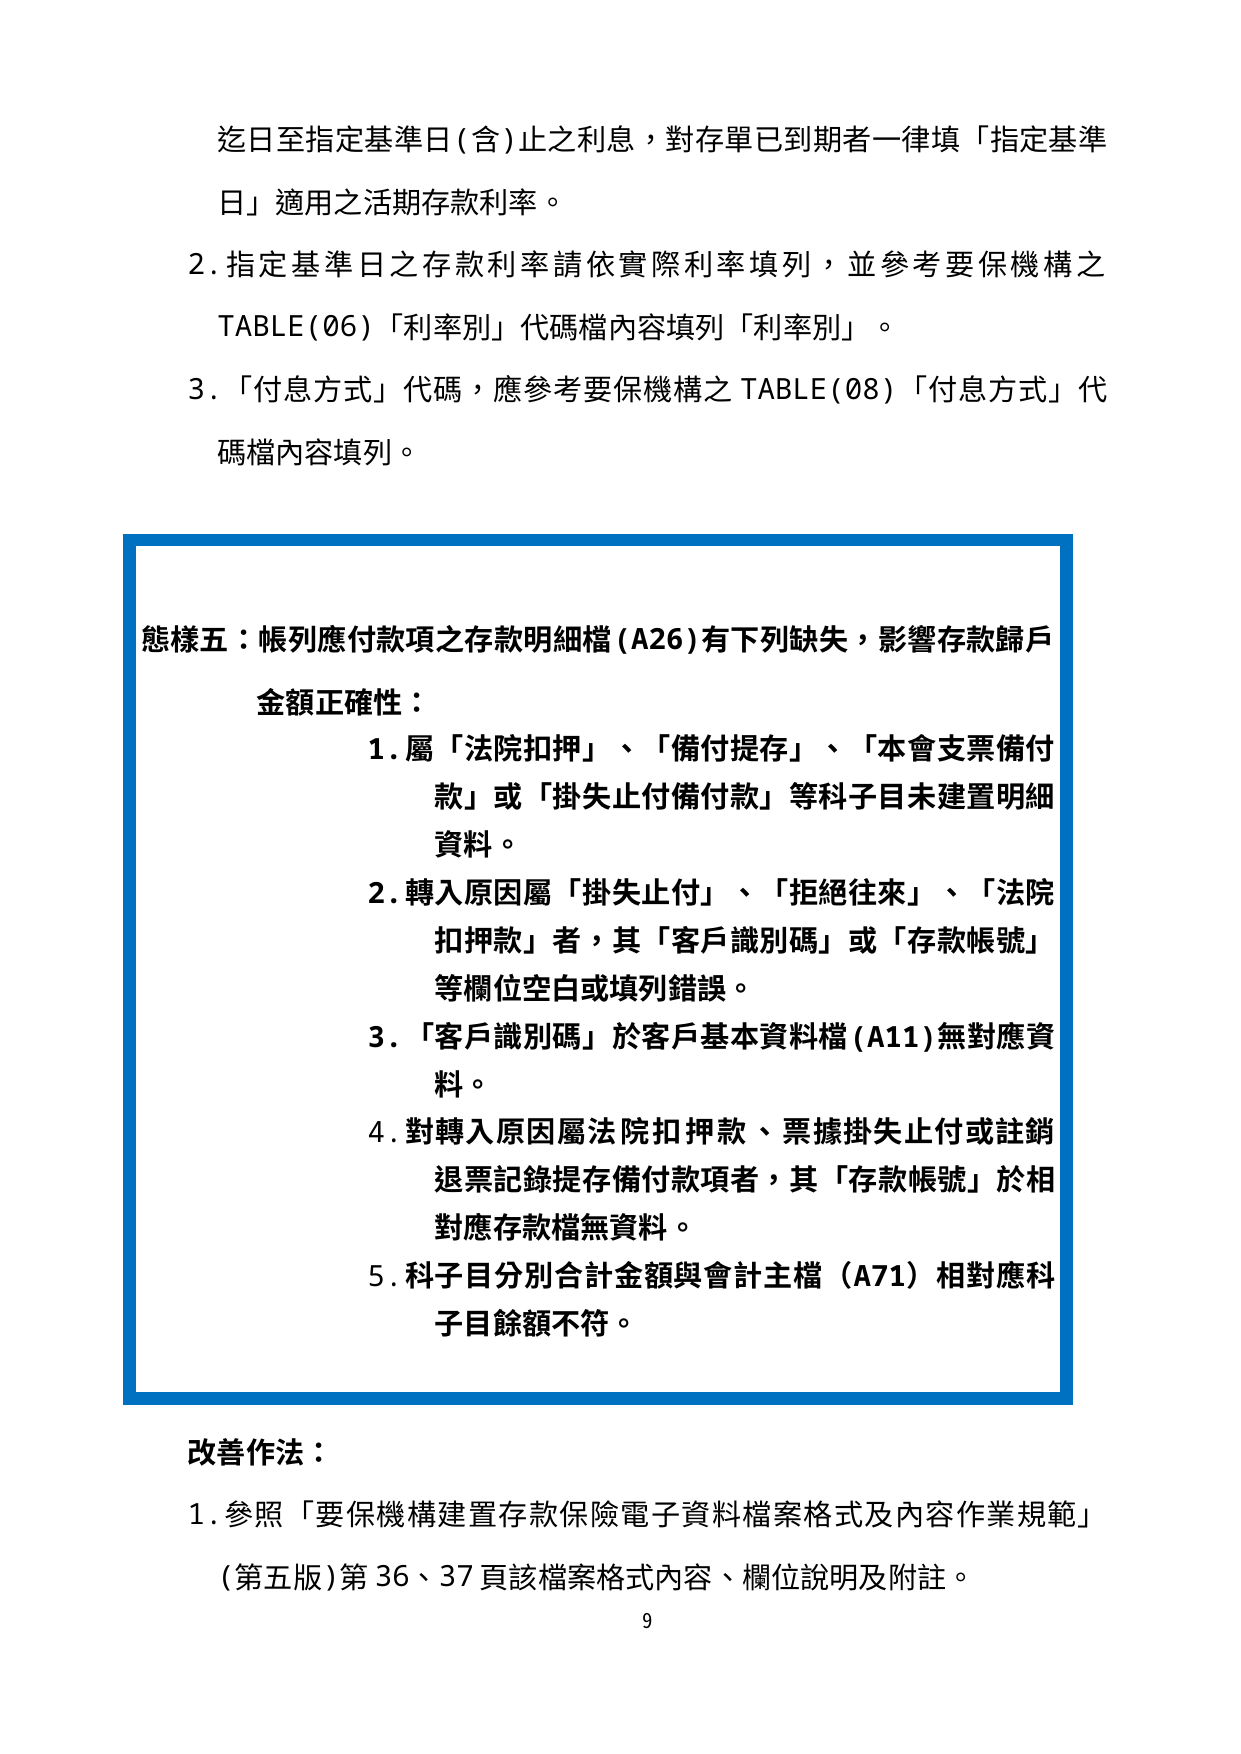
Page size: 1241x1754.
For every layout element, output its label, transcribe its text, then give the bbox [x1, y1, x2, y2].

text 迄日至指定基準日(含)止之利息，對存單已到期者一律填「指定基準日」適用之活期存款利率。 [187, 96, 1107, 221]
text 1.參照「要保機構建置存款保險電子資料檔案格式及內容作業規範」(第五版)第36、37頁該檔案格式內容、欄位說明及附註。 [187, 1471, 1107, 1596]
text 改善作法： [187, 1409, 1107, 1471]
text 3.「付息方式」代碼，應參考要保機構之TABLE(08)「付息方式」代碼檔內容填列。 [187, 346, 1107, 471]
table_header 態樣五：帳列應付款項之存款明細檔(A26)有下列缺失，影響存款歸戶金額正確性： 屬「法院扣押」、「備付提存」、「本會支票備付款」或「掛失止付備付款」等科子目未建置明細資料。 轉入原因屬「掛失止付」、「拒絕往來」、「法院扣押款」者，其「客戶識別碼」或「存款帳號」等欄位空白或填列錯誤。 「客戶識別碼」於客戶基本資料檔(A11)無對應資料。 對轉入原因屬法院扣押款、票據掛失止付或註銷退票記錄提存備付款項者，其「存款帳號」於相對應存款檔無資料。 科子目分別合計金額與會計主檔（A71）相對應科子目餘額不符。 [136, 546, 1060, 1392]
text 2.指定基準日之存款利率請依實際利率填列，並參考要保機構之TABLE(06)「利率別」代碼檔內容填列「利率別」。 [187, 221, 1107, 346]
